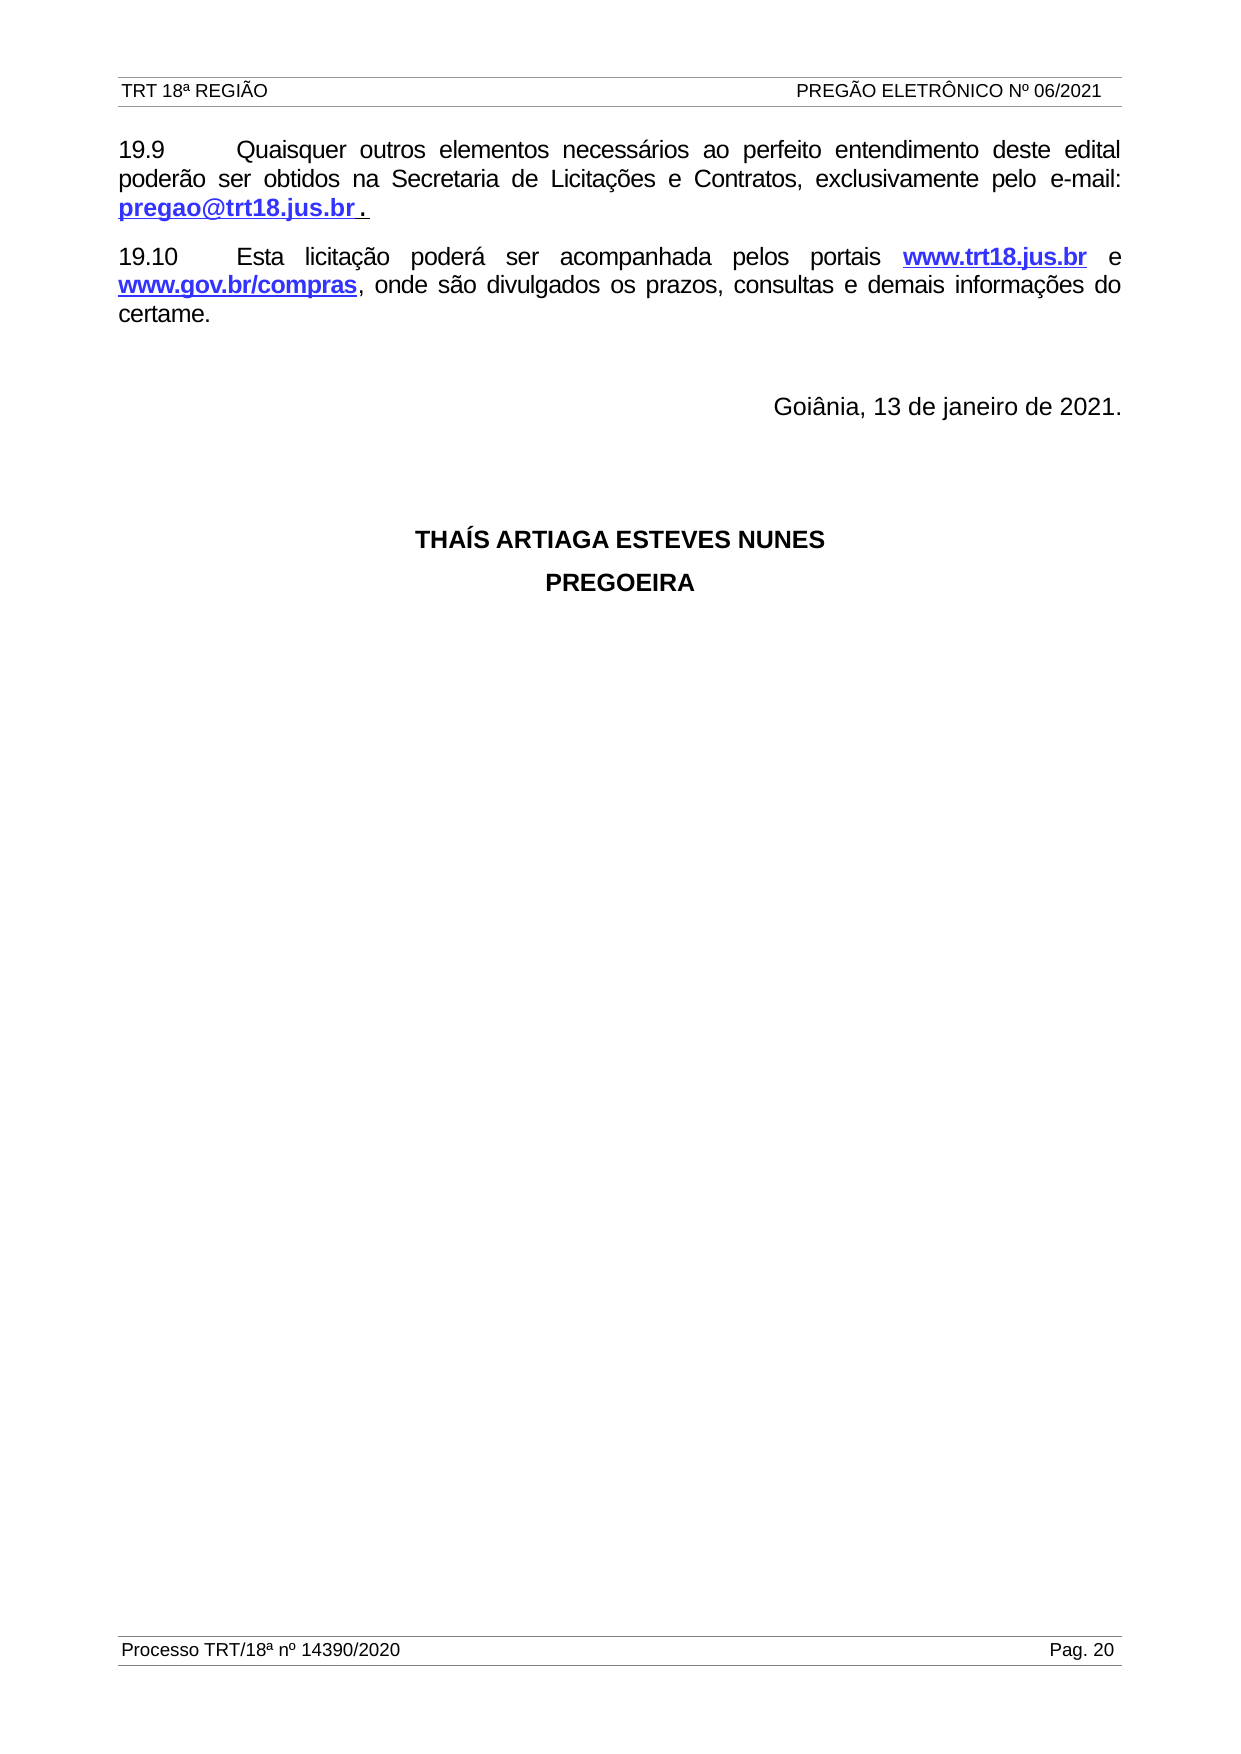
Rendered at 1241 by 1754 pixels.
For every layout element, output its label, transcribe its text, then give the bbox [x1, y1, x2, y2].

list 19.10 Esta licitação poderá ser acompanhada pelos portais www.trt18.jus.br e www.gov.br/compras, onde são divulgados os prazos, consultas e demais informações do certame. [118, 242, 1122, 328]
list 19.9 Quaisquer outros elementos necessários ao perfeito entendimento deste edital poderão ser obtidos na Secretaria de Licitações e Contratos, exclusivamente pelo e-mail: pregao@trt18.jus.br. [118, 136, 1122, 224]
text PREGOEIRA [118, 568, 1122, 597]
text THAÍS ARTIAGA ESTEVES NUNES [118, 525, 1122, 553]
text Goiânia, 13 de janeiro de 2021. [118, 392, 1122, 421]
